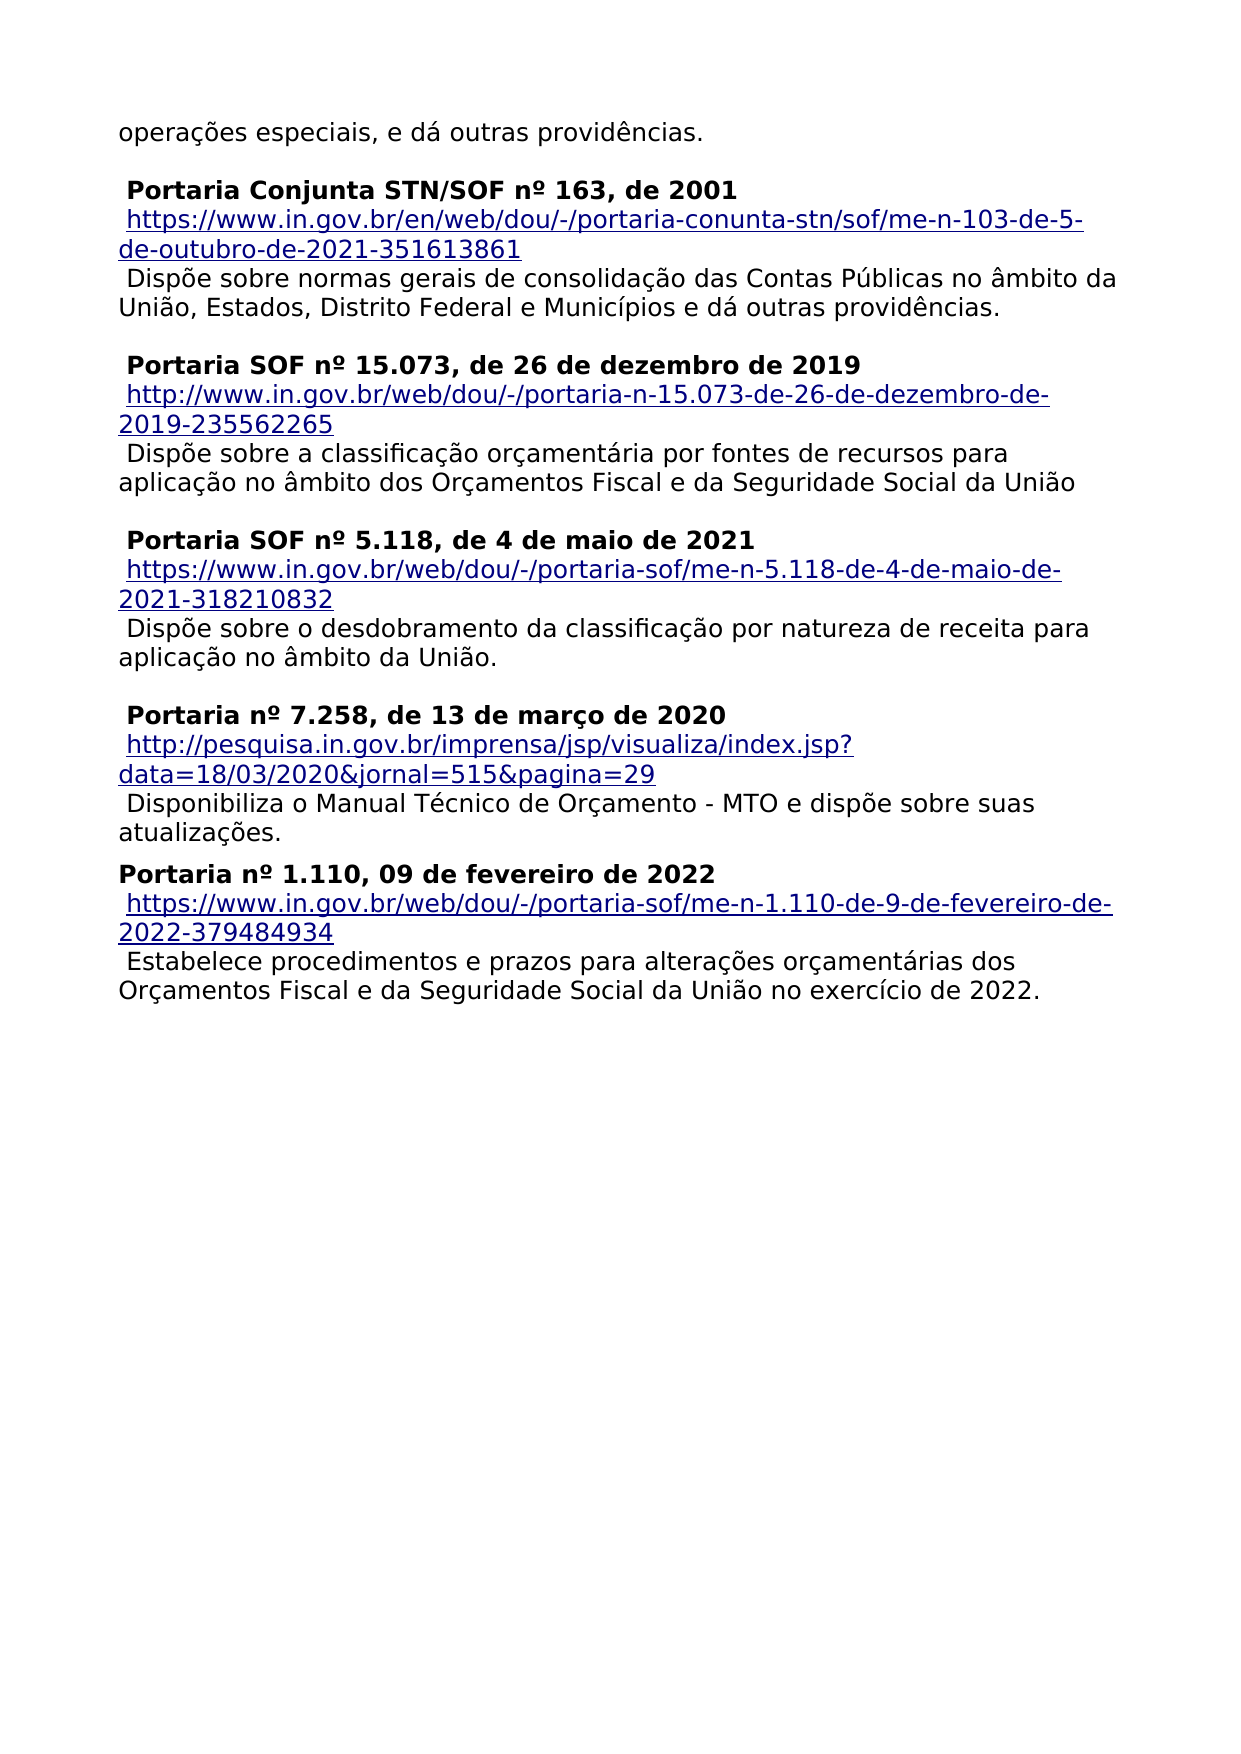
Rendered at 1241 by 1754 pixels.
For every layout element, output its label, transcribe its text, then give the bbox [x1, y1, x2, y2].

text Portaria nº 1.110, 09 de fevereiro de 2022 https://www.in.gov.br/web/dou/-/portaria-sof/me-n-1.110-de-9-de-fevereiro-de-2022-379484934 Estabelece procedimentos e prazos para alterações orçamentárias dos Orçamentos Fiscal e da Seguridade Social da União no exercício de 2022. [118, 860, 1122, 1006]
text operações especiais, e dá outras providências. Portaria Conjunta STN/SOF nº 163, de 2001 https://www.in.gov.br/en/web/dou/-/portaria-conunta-stn/sof/me-n-103-de-5-de-outubro-de-2021-351613861 Dispõe sobre normas gerais de consolidação das Contas Públicas no âmbito da União, Estados, Distrito Federal e Municípios e dá outras providências. Portaria SOF nº 15.073, de 26 de dezembro de 2019 http://www.in.gov.br/web/dou/-/portaria-n-15.073-de-26-de-dezembro-de-2019-235562265 Dispõe sobre a classificação orçamentária por fontes de recursos para aplicação no âmbito dos Orçamentos Fiscal e da Seguridade Social da União Portaria SOF nº 5.118, de 4 de maio de 2021 https://www.in.gov.br/web/dou/-/portaria-sof/me-n-5.118-de-4-de-maio-de-2021-318210832 Dispõe sobre o desdobramento da classificação por natureza de receita para aplicação no âmbito da União. Portaria nº 7.258, de 13 de março de 2020 http://pesquisa.in.gov.br/imprensa/jsp/visualiza/index.jsp?data=18/03/2020&jornal=515&pagina=29 Disponibiliza o Manual Técnico de Orçamento - MTO e dispõe sobre suas atualizações. [118, 118, 1122, 847]
